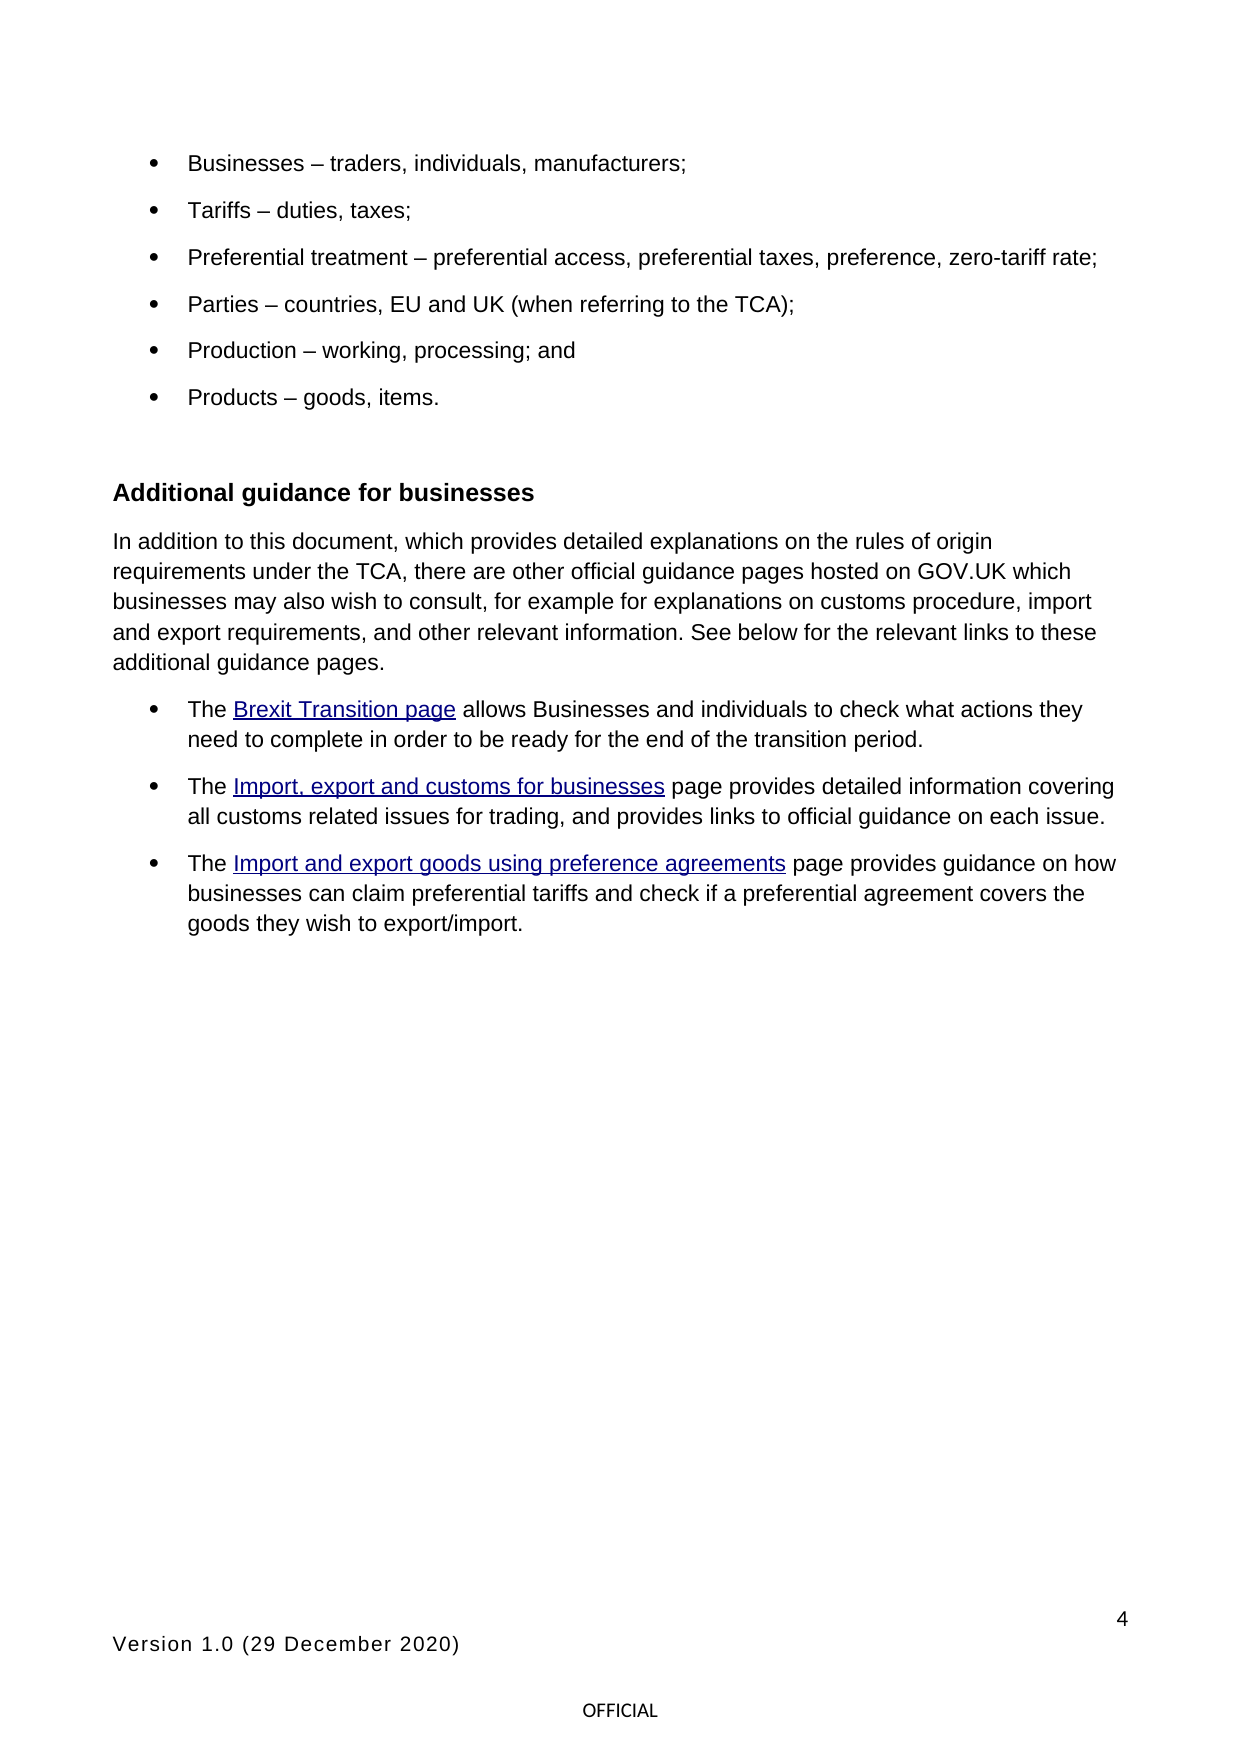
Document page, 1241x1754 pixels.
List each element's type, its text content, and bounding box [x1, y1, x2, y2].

list Tariffs – duties, taxes; [150, 197, 1128, 223]
list The Import and export goods using preference agreements page provides guidance on how businesses can claim preferential tariffs and check if a preferential agreement covers the goods they wish to export/import. [150, 850, 1128, 936]
text Additional guidance for businesses [112, 478, 1128, 507]
list The Import, export and customs for businesses page provides detailed information covering all customs related issues for trading, and provides links to official guidance on each issue. [150, 773, 1128, 829]
list Production – working, processing; and [150, 337, 1128, 364]
list The Brexit Transition page allows Businesses and individuals to check what actions they need to complete in order to be ready for the end of the transition period. [150, 696, 1128, 752]
list Businesses – traders, individuals, manufacturers; [150, 150, 1128, 176]
text In addition to this document, which provides detailed explanations on the rules of origin requirements under the TCA, there are other official guidance pages hosted on GOV.UK which businesses may also wish to consult, for example for explanations on customs procedure, import and export requirements, and other relevant information. See below for the relevant links to these additional guidance pages. [112, 528, 1128, 675]
list Preferential treatment – preferential access, preferential taxes, preference, zero-tariff rate; [150, 244, 1128, 270]
list Parties – countries, EU and UK (when referring to the TCA); [150, 291, 1128, 317]
list Products – goods, items. [150, 384, 1128, 411]
